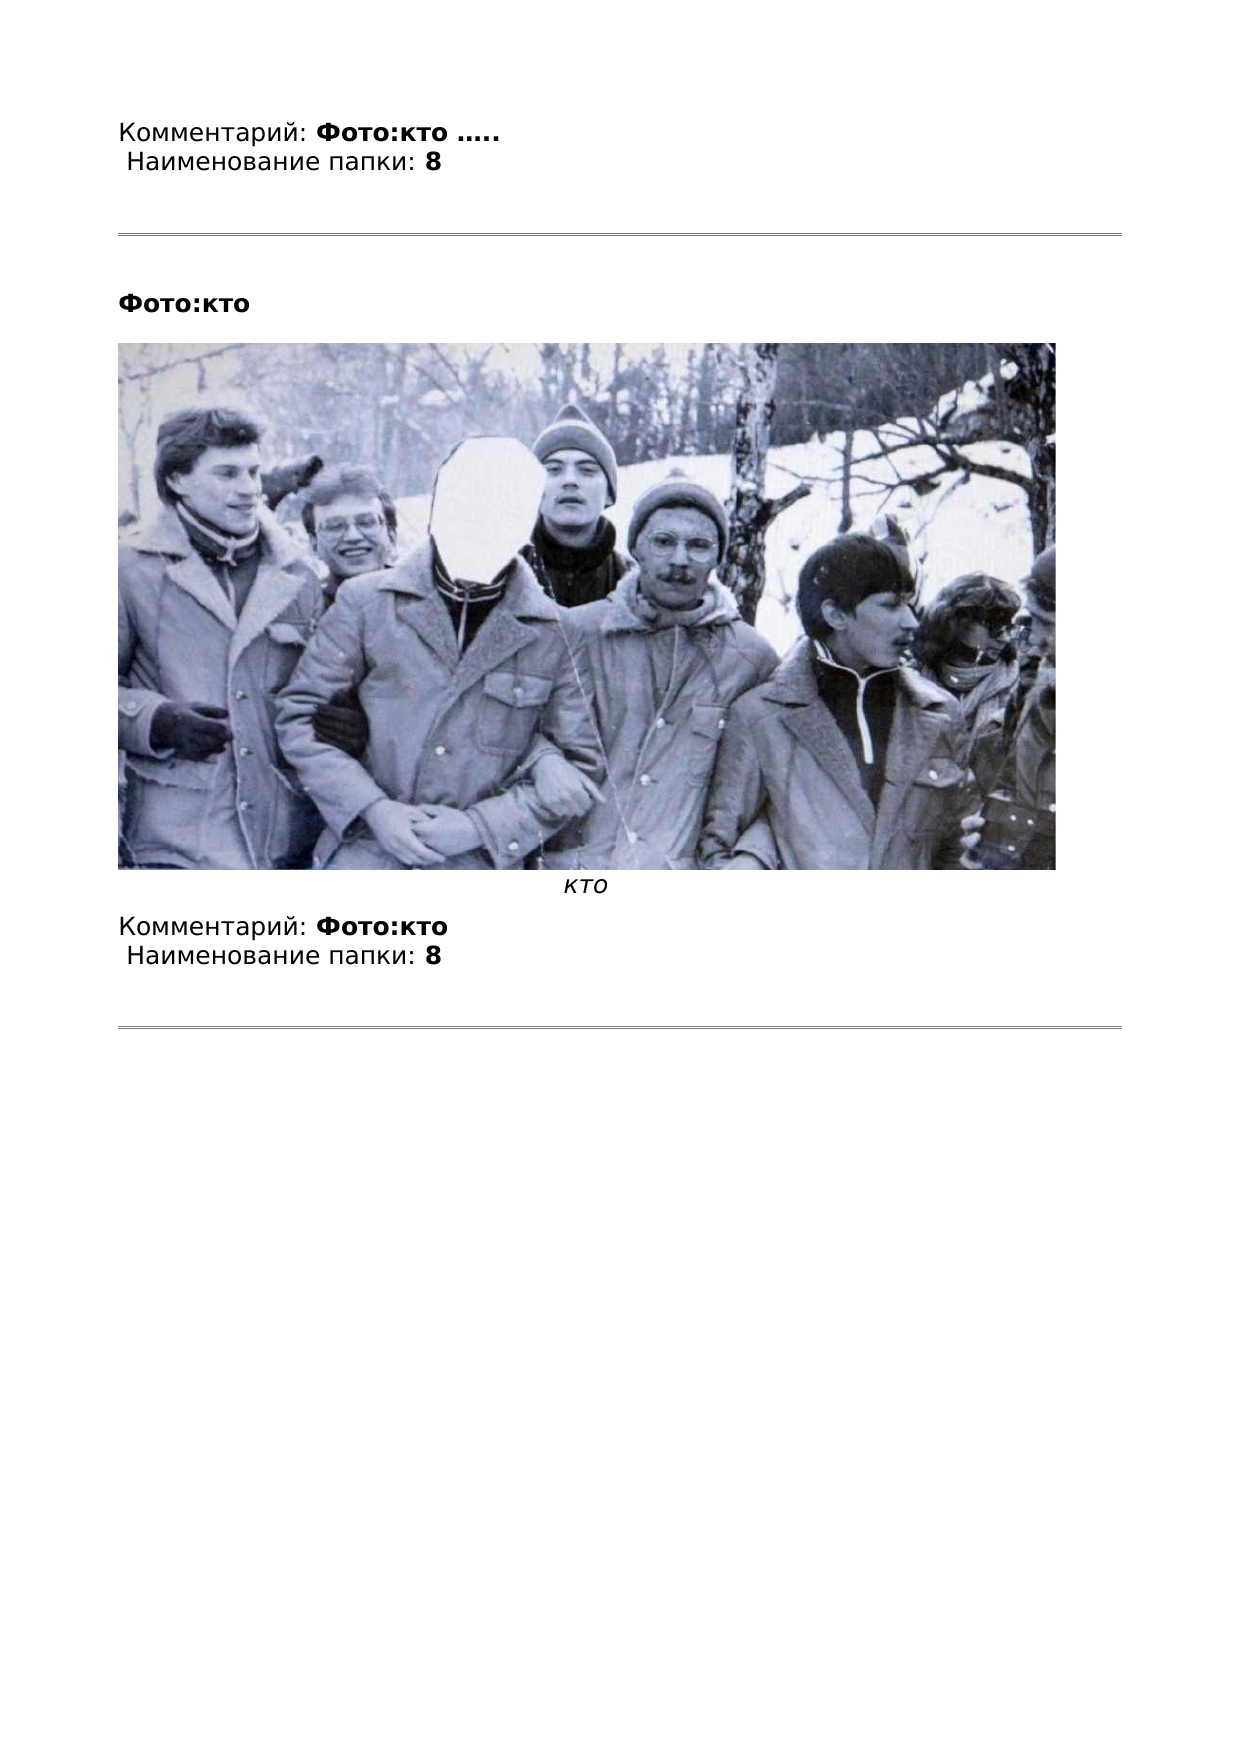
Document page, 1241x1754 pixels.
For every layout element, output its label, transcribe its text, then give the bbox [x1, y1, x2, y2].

subtitle Фото:кто [118, 289, 1122, 319]
text Комментарий: Фото:кто Наименование папки: 8 [118, 912, 1122, 999]
text Комментарий: Фото:кто ….. Наименование папки: 8 [118, 118, 1122, 206]
text кто [118, 870, 1056, 899]
picture [118, 343, 1056, 870]
